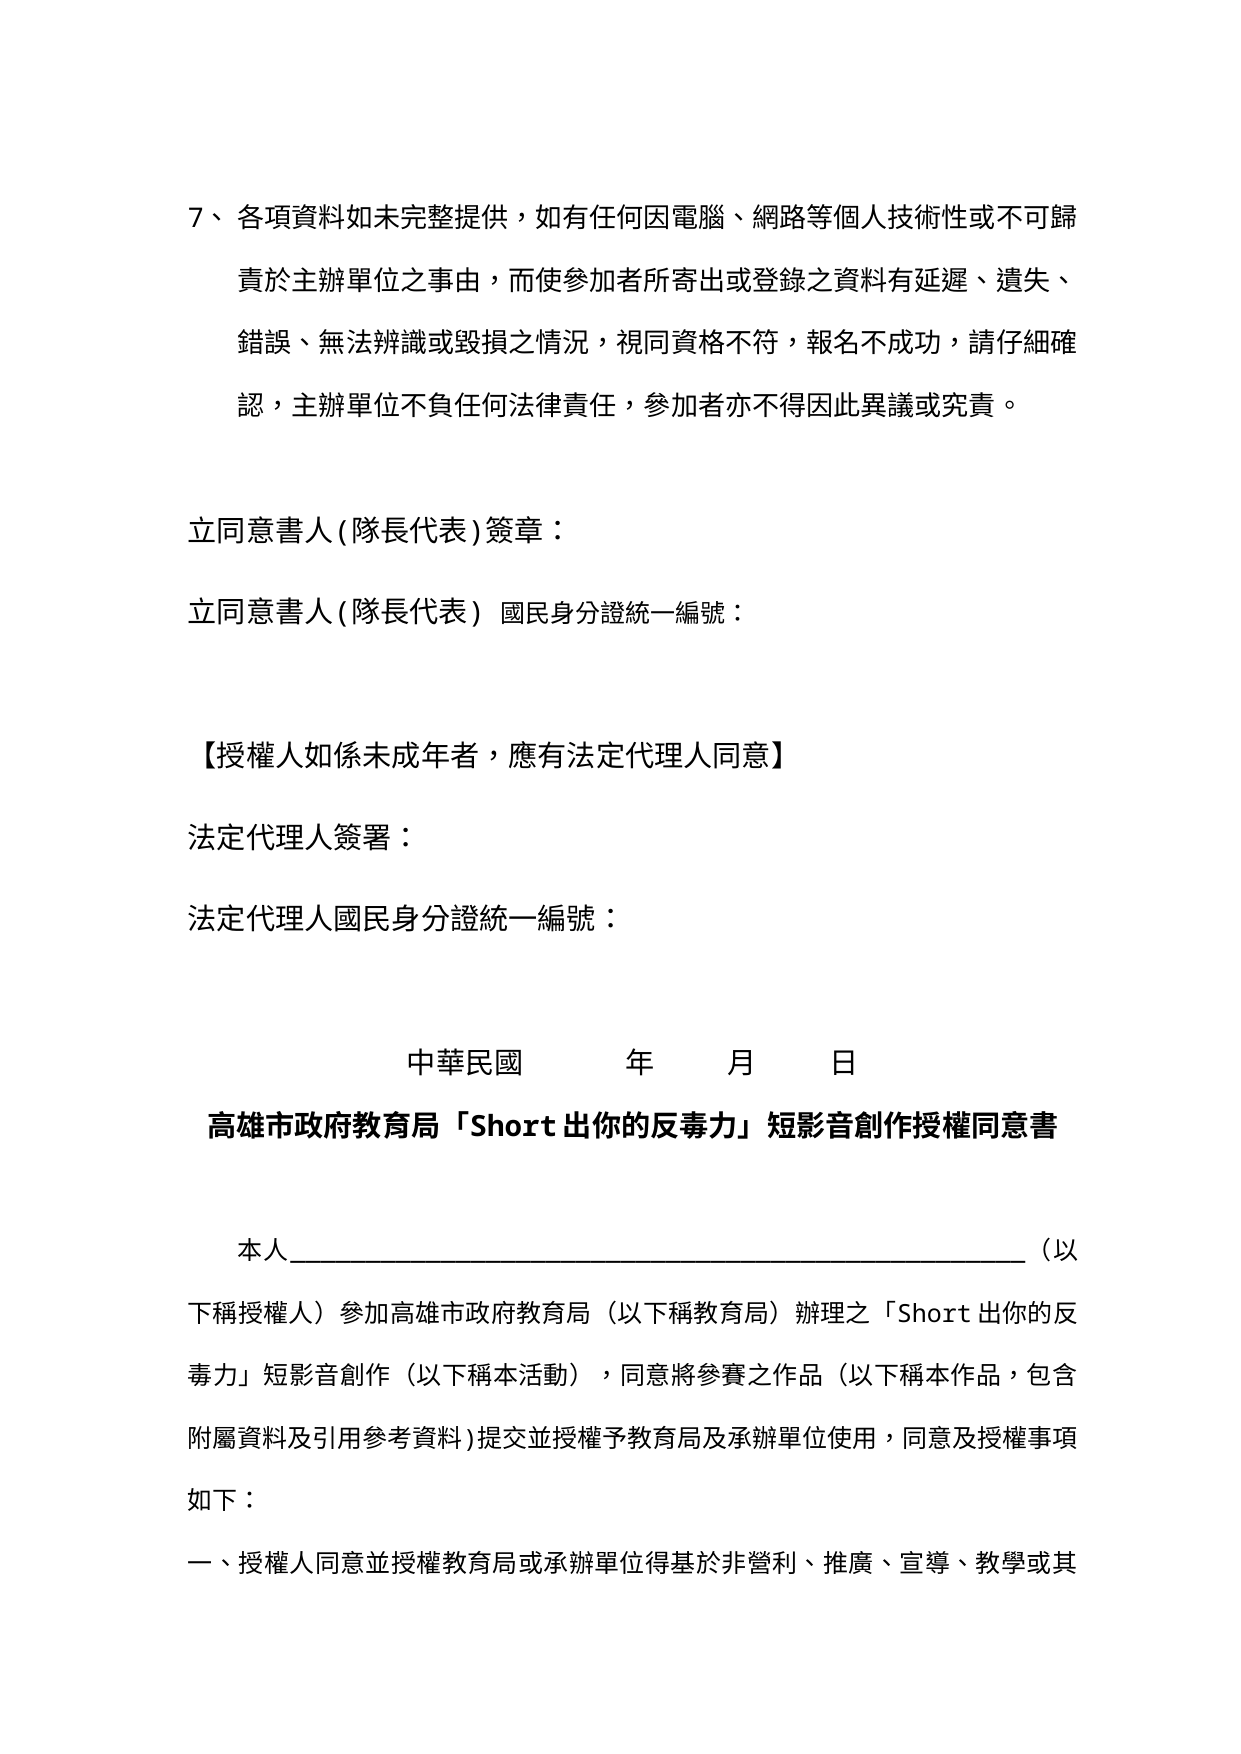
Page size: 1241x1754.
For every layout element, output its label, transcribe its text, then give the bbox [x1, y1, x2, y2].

text 高雄市政府教育局「Short出你的反毒力」短影音創作授權同意書 [187, 1082, 1078, 1144]
text 立同意書人(隊長代表) 國民身分證統一編號： [187, 568, 1028, 631]
text 立同意書人(隊長代表)簽章： [187, 487, 1078, 549]
text 一、授權人同意並授權教育局或承辦單位得基於非營利、推廣、宣導、教學或其 [188, 1519, 1078, 1582]
text 本人_________________________________________________（以下稱授權人）參加高雄市政府教育局（以下稱教育局）辦理之「Short出你的反毒力」短影音創作（以下稱本活動），同意將參賽之作品（以下稱本作品，包含附屬資料及引用參考資料)提交並授權予教育局及承辦單位使用，同意及授權事項如下： [187, 1207, 1078, 1519]
text 中華民國 年 月 日 [187, 1019, 1078, 1082]
text 法定代理人簽署： [187, 794, 1078, 856]
list 各項資料如未完整提供，如有任何因電腦、網路等個人技術性或不可歸責於主辦單位之事由，而使參加者所寄出或登錄之資料有延遲、遺失、錯誤、無法辨識或毀損之情況，視同資格不符，報名不成功，請仔細確認，主辦單位不負任何法律責任，參加者亦不得因此異議或究責。 [187, 174, 1078, 424]
text 法定代理人國民身分證統一編號： [187, 875, 1078, 938]
text 【授權人如係未成年者，應有法定代理人同意】 [187, 712, 1028, 775]
